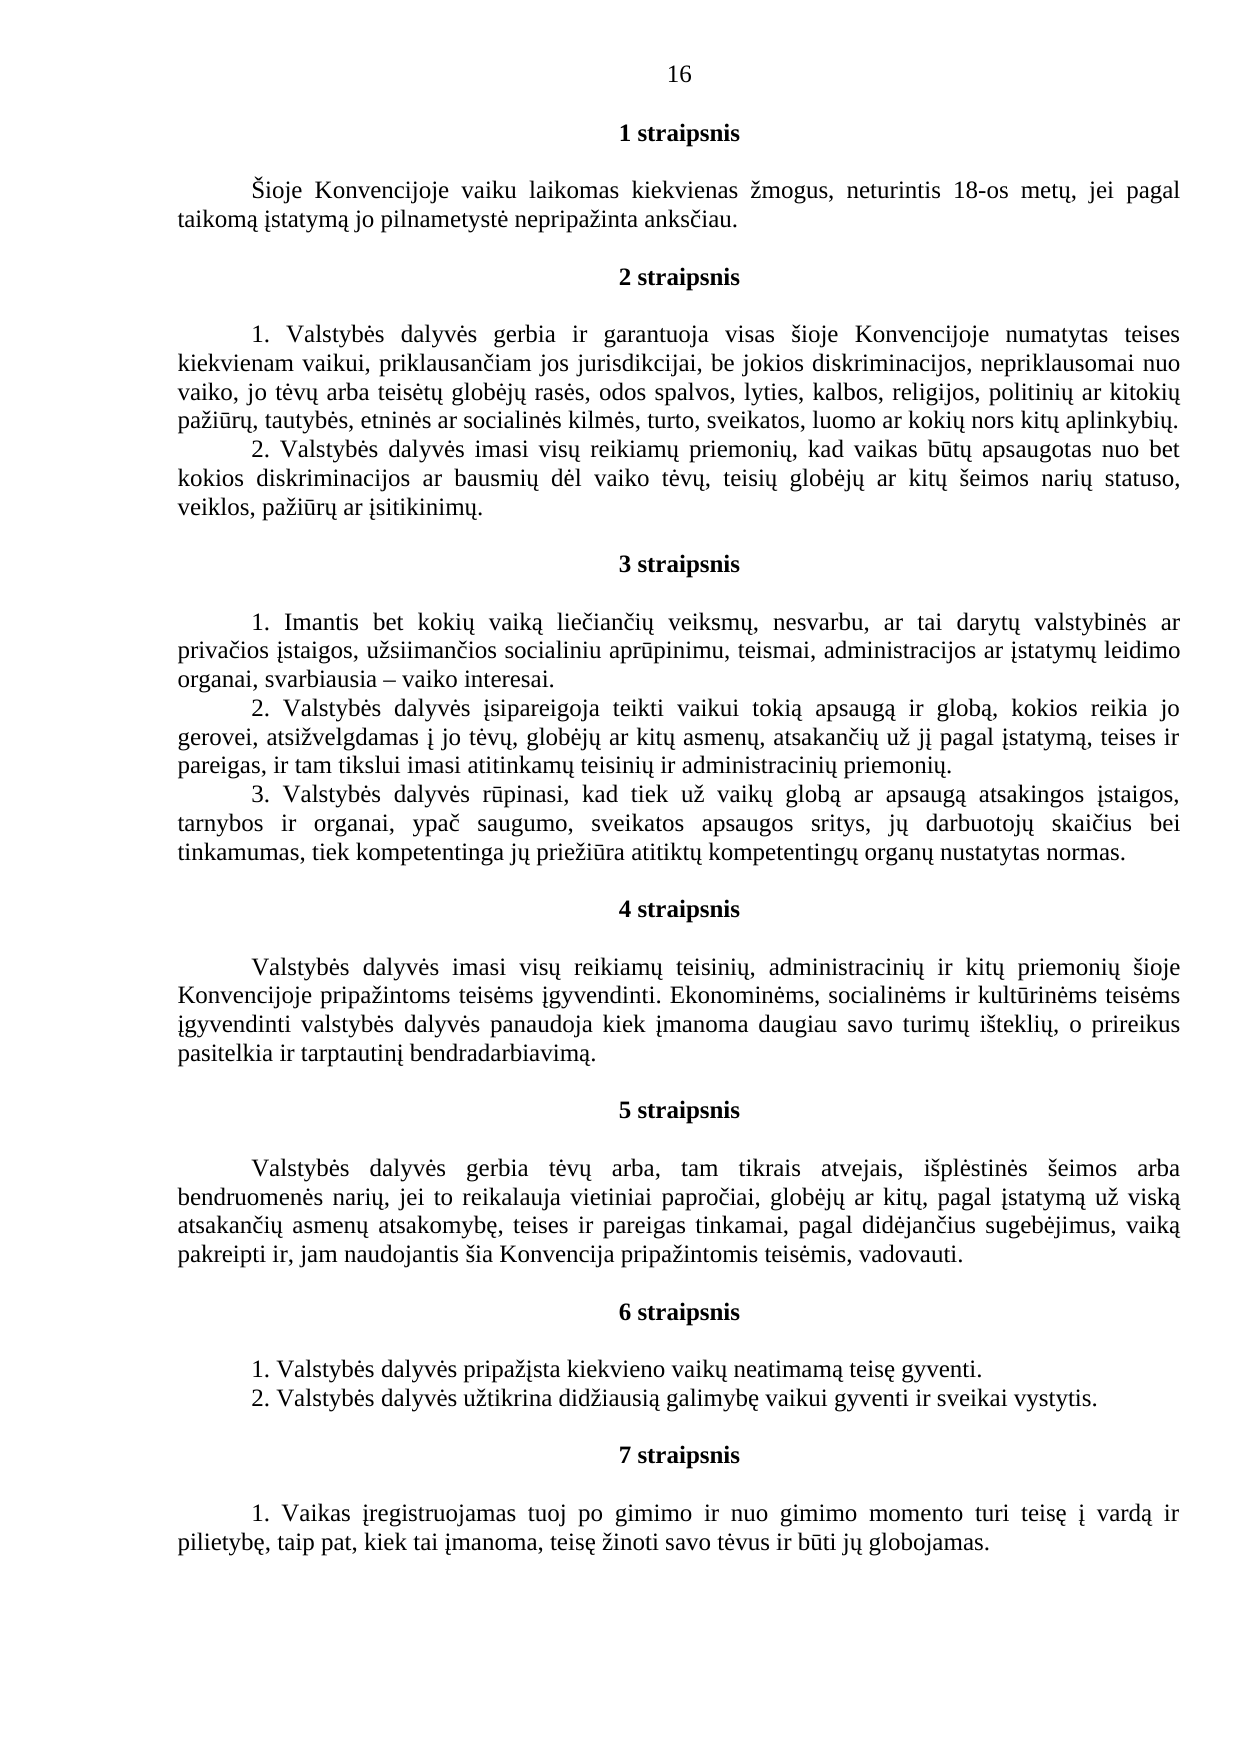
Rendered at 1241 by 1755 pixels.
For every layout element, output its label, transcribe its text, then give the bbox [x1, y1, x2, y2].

text 2. Valstybės dalyvės imasi visų reikiamų priemonių, kad vaikas būtų apsaugotas nuo bet kokios diskriminacijos ar bausmių dėl vaiko tėvų, teisių globėjų ar kitų šeimos narių statuso, veiklos, pažiūrų ar įsitikinimų. [177, 434, 1181, 521]
text 3 straipsnis [177, 549, 1181, 578]
text 2. Valstybės dalyvės įsipareigoja teikti vaikui tokią apsaugą ir globą, kokios reikia jo gerovei, atsižvelgdamas į jo tėvų, globėjų ar kitų asmenų, atsakančių už jį pagal įstatymą, teises ir pareigas, ir tam tikslui imasi atitinkamų teisinių ir administracinių priemonių. [177, 693, 1181, 779]
text 1. Valstybės dalyvės gerbia ir garantuoja visas šioje Konvencijoje numatytas teises kiekvienam vaikui, priklausančiam jos jurisdikcijai, be jokios diskriminacijos, nepriklausomai nuo vaiko, jo tėvų arba teisėtų globėjų rasės, odos spalvos, lyties, kalbos, religijos, politinių ar kitokių pažiūrų, tautybės, etninės ar socialinės kilmės, turto, sveikatos, luomo ar kokių nors kitų aplinkybių. [177, 319, 1181, 434]
text 6 straipsnis [177, 1297, 1181, 1326]
text 1. Valstybės dalyvės pripažįsta kiekvieno vaikų neatimamą teisę gyventi. [177, 1354, 1181, 1383]
text 5 straipsnis [177, 1096, 1181, 1124]
text 1. Imantis bet kokių vaiką liečiančių veiksmų, nesvarbu, ar tai darytų valstybinės ar privačios įstaigos, užsiimančios socialiniu aprūpinimu, teismai, administracijos ar įstatymų leidimo organai, svarbiausia – vaiko interesai. [177, 607, 1181, 693]
text 7 straipsnis [177, 1441, 1181, 1469]
text 4 straipsnis [177, 894, 1181, 923]
text Valstybės dalyvės gerbia tėvų arba, tam tikrais atvejais, išplėstinės šeimos arba bendruomenės narių, jei to reikalauja vietiniai papročiai, globėjų ar kitų, pagal įstatymą už viską atsakančių asmenų atsakomybę, teises ir pareigas tinkamai, pagal didėjančius sugebėjimus, vaiką pakreipti ir, jam naudojantis šia Konvencija pripažintomis teisėmis, vadovauti. [177, 1153, 1181, 1268]
text 2. Valstybės dalyvės užtikrina didžiausią galimybę vaikui gyventi ir sveikai vystytis. [177, 1383, 1181, 1412]
text Šioje Konvencijoje vaiku laikomas kiekvienas žmogus, neturintis 18-os metų, jei pagal taikomą įstatymą jo pilnametystė nepripažinta anksčiau. [177, 176, 1181, 233]
text 3. Valstybės dalyvės rūpinasi, kad tiek už vaikų globą ar apsaugą atsakingos įstaigos, tarnybos ir organai, ypač saugumo, sveikatos apsaugos sritys, jų darbuotojų skaičius bei tinkamumas, tiek kompetentinga jų priežiūra atitiktų kompetentingų organų nustatytas normas. [177, 779, 1181, 866]
text Valstybės dalyvės imasi visų reikiamų teisinių, administracinių ir kitų priemonių šioje Konvencijoje pripažintoms teisėms įgyvendinti. Ekonominėms, socialinėms ir kultūrinėms teisėms įgyvendinti valstybės dalyvės panaudoja kiek įmanoma daugiau savo turimų išteklių, o prireikus pasitelkia ir tarptautinį bendradarbiavimą. [177, 952, 1181, 1067]
text 1 straipsnis [177, 118, 1181, 147]
text 2 straipsnis [177, 262, 1181, 291]
text 1. Vaikas įregistruojamas tuoj po gimimo ir nuo gimimo momento turi teisę į vardą ir pilietybę, taip pat, kiek tai įmanoma, teisę žinoti savo tėvus ir būti jų globojamas. [177, 1498, 1181, 1556]
